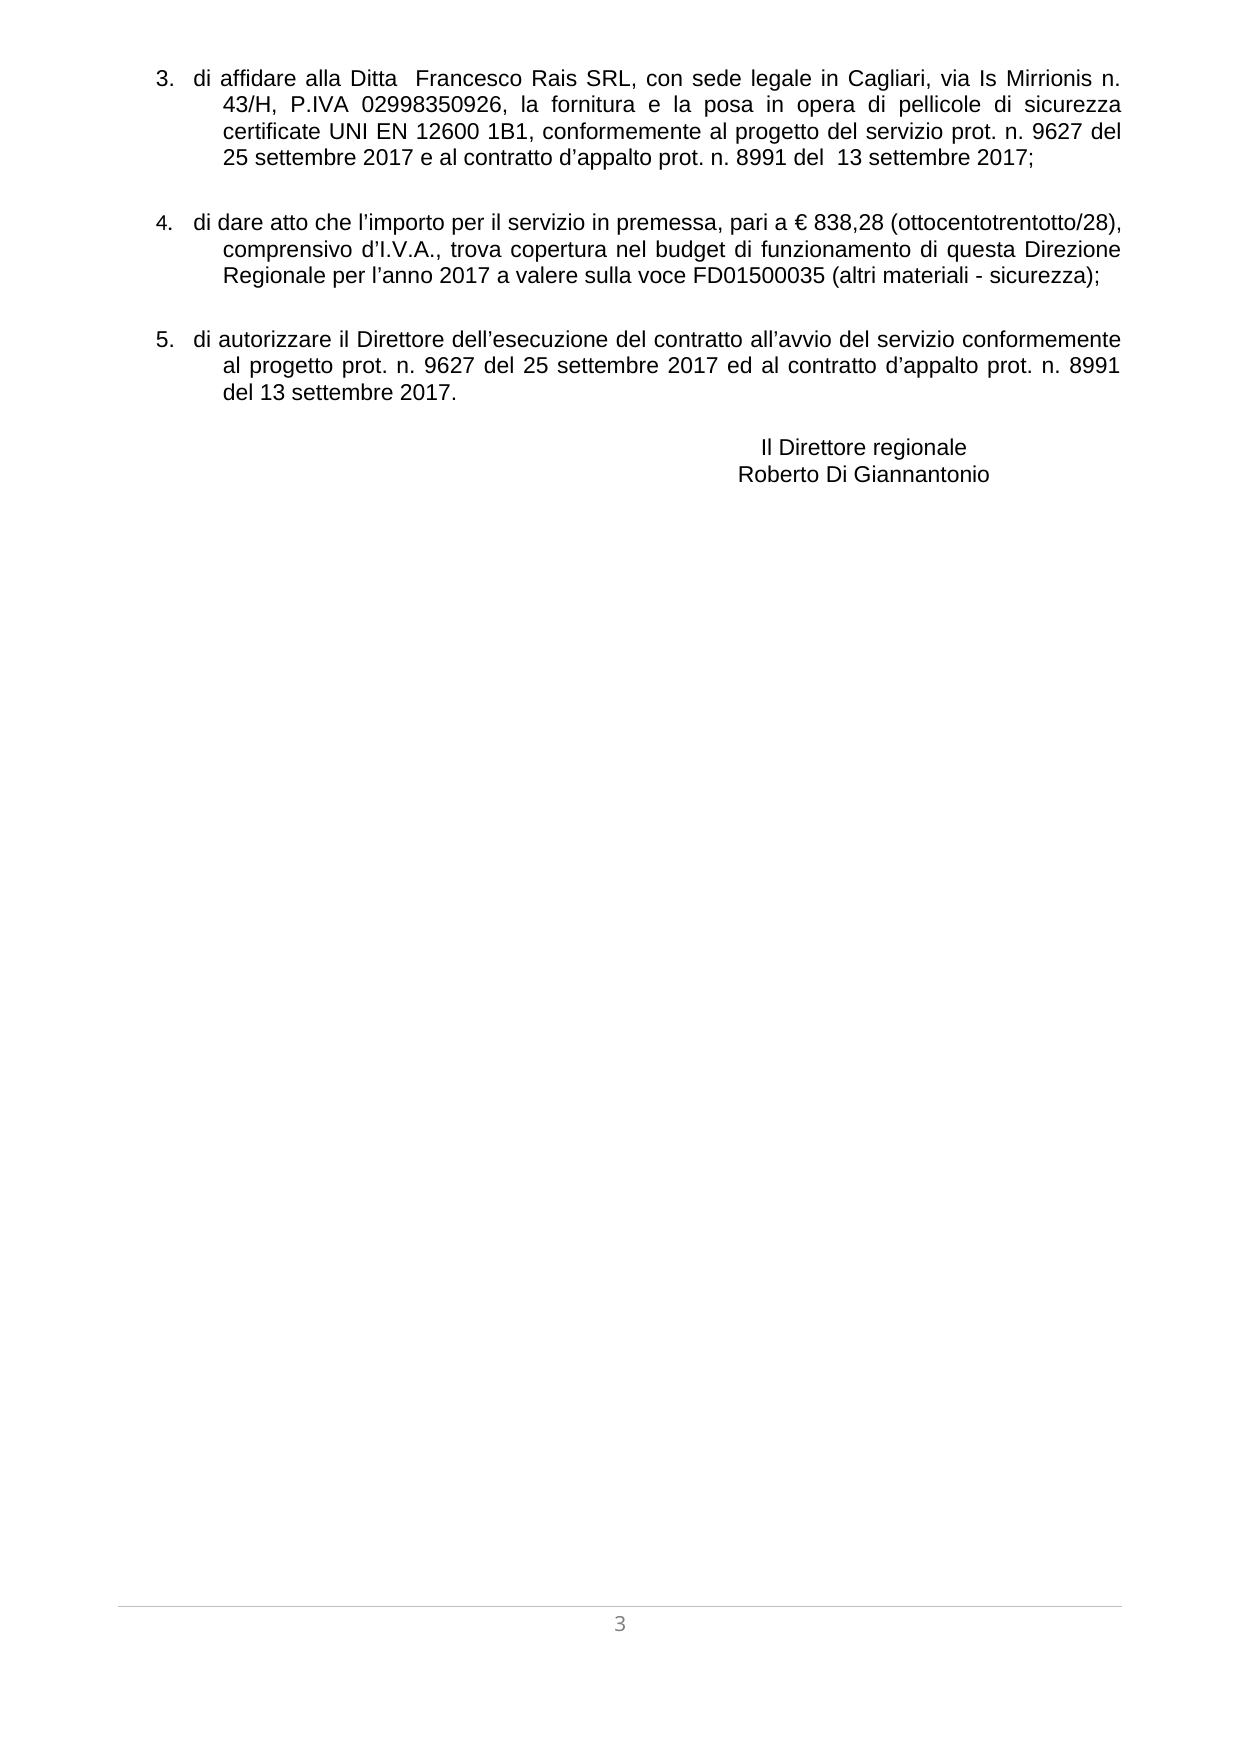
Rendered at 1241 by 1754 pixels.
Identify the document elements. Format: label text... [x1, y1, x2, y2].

text Roberto Di Giannantonio [605, 461, 1122, 488]
list di affidare alla Ditta Francesco Rais SRL, con sede legale in Cagliari, via Is Mirrionis n. 43/H, P.IVA 02998350926, la fornitura e la posa in opera di pellicole di sicurezza certificate UNI EN 12600 1B1, conformemente al progetto del servizio prot. n. 9627 del 25 settembre 2017 e al contratto d’appalto prot. n. 8991 del 13 settembre 2017; [156, 65, 1122, 170]
list di autorizzare il Direttore dell’esecuzione del contratto all’avvio del servizio conformemente al progetto prot. n. 9627 del 25 settembre 2017 ed al contratto d’appalto prot. n. 8991 del 13 settembre 2017. [156, 326, 1122, 405]
text Il Direttore regionale [605, 430, 1122, 461]
list di dare atto che l’importo per il servizio in premessa, pari a € 838,28 (ottocentotrentotto/28), comprensivo d’I.V.A., trova copertura nel budget di funzionamento di questa Direzione Regionale per l’anno 2017 a valere sulla voce FD01500035 (altri materiali - sicurezza); [156, 208, 1122, 289]
